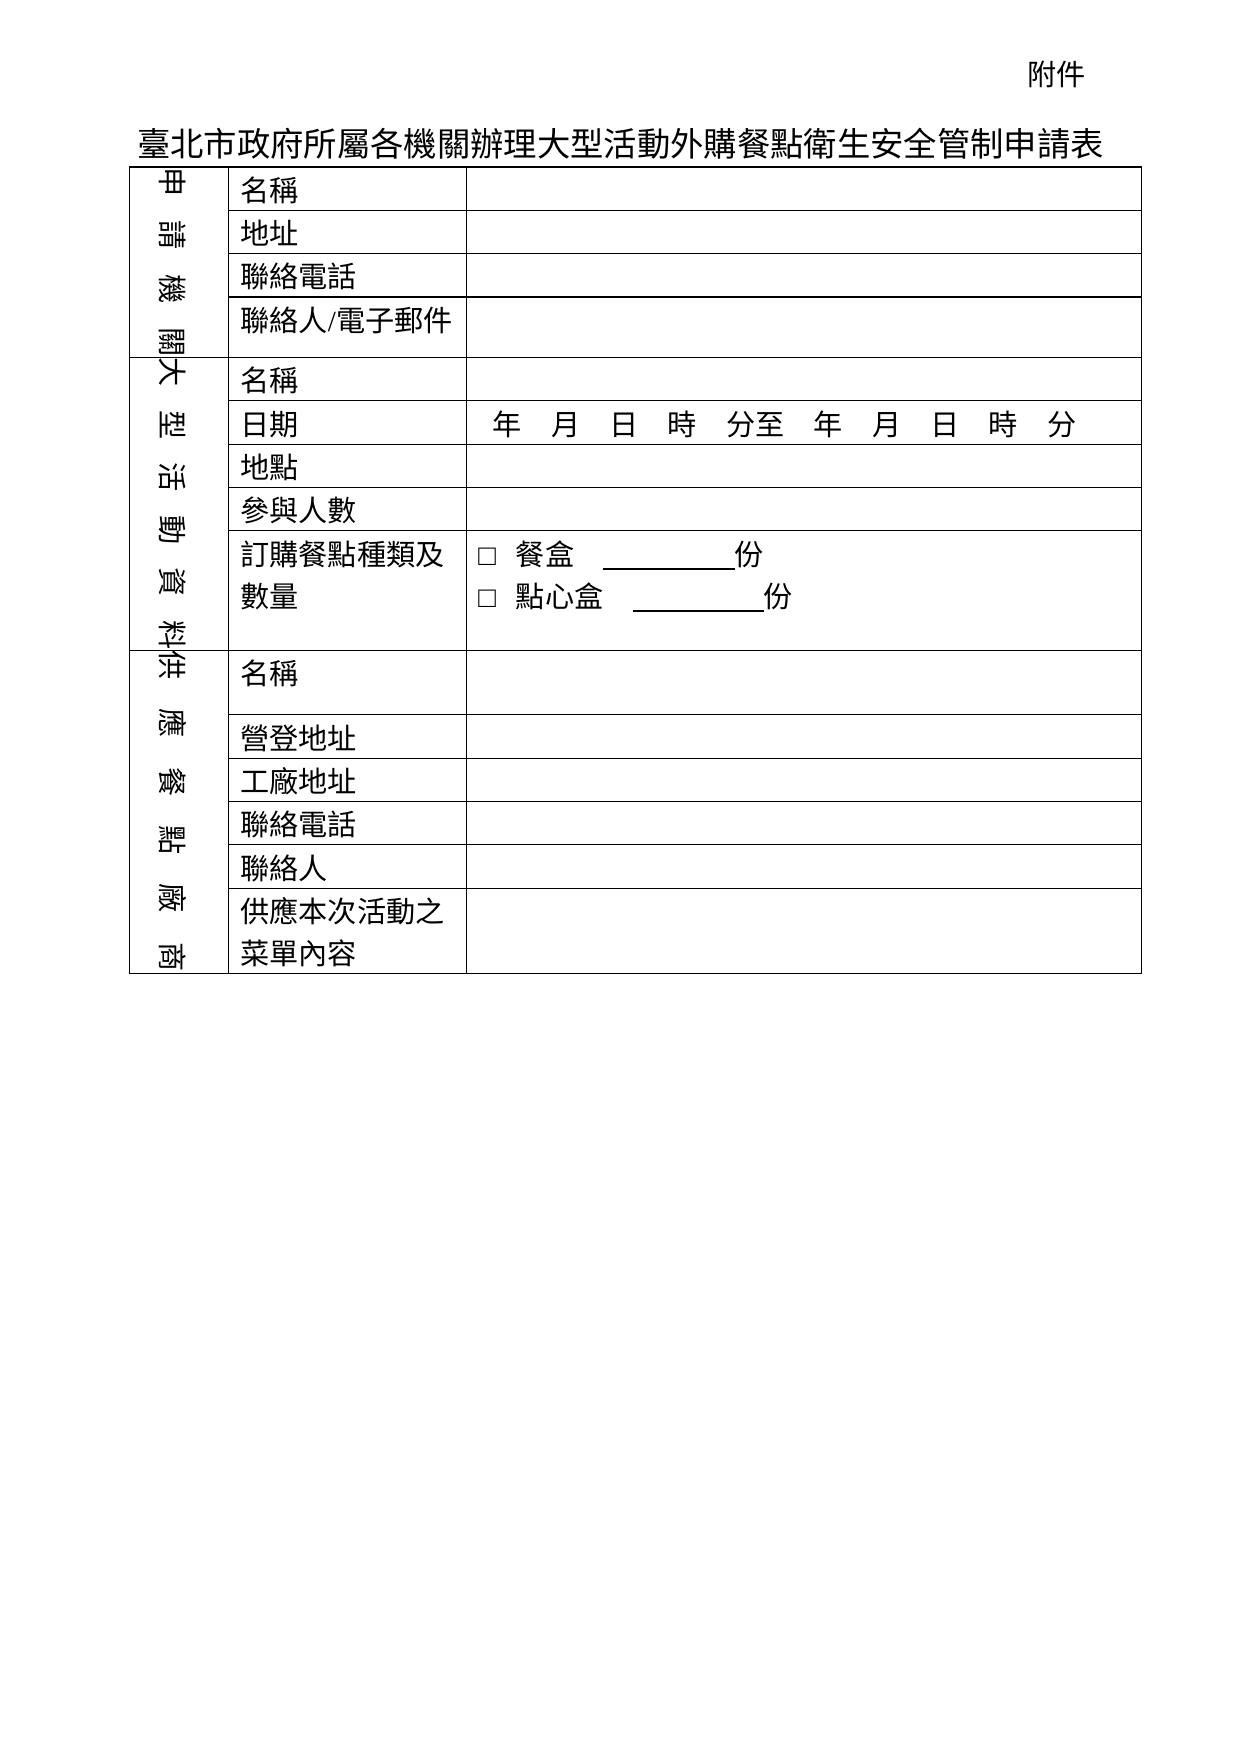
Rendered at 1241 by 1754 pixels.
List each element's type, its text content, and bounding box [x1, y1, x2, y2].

table_cell 大型活動資料 [130, 358, 228, 649]
table_cell 供應本次活動之菜單內容 [229, 889, 466, 973]
table_cell 名稱 [229, 651, 466, 714]
table_cell [467, 845, 1141, 888]
table_cell 訂購餐點種類及數量 [229, 531, 466, 649]
table_header 名稱 [229, 168, 466, 210]
table_cell [467, 254, 1141, 296]
table_cell 地址 [229, 211, 466, 253]
table_cell [467, 211, 1141, 253]
table_cell [467, 802, 1141, 844]
table_header [467, 168, 1141, 210]
table_cell 年 月 日 時 分至 年 月 日 時 分 [467, 401, 1141, 443]
table_cell 工廠地址 [229, 759, 466, 801]
table_cell [467, 759, 1141, 801]
table_cell [467, 651, 1141, 714]
text 臺北市政府所屬各機關辦理大型活動外購餐點衛生安全管制申請表 [118, 118, 1122, 166]
table_cell [467, 889, 1141, 973]
table_cell 聯絡電話 [229, 254, 466, 296]
table_cell 參與人數 [229, 488, 466, 530]
table_cell 名稱 [229, 358, 466, 400]
table_cell 地點 [229, 445, 466, 487]
table_cell [467, 715, 1141, 758]
table_cell 日期 [229, 401, 466, 443]
table_cell 聯絡電話 [229, 802, 466, 844]
table_cell 聯絡人 [229, 845, 466, 888]
table_cell 供應餐點廠商 [130, 651, 228, 973]
table_cell [467, 488, 1141, 530]
table_cell 餐盒 份 點心盒 份 [467, 531, 1141, 649]
table_header 申請機關 [130, 168, 228, 357]
table_cell [467, 445, 1141, 487]
table_cell 營登地址 [229, 715, 466, 758]
table_cell 聯絡人/電子郵件 [229, 298, 466, 357]
table_cell [467, 358, 1141, 400]
table_cell [467, 298, 1141, 357]
text 附件 [1027, 52, 1122, 94]
